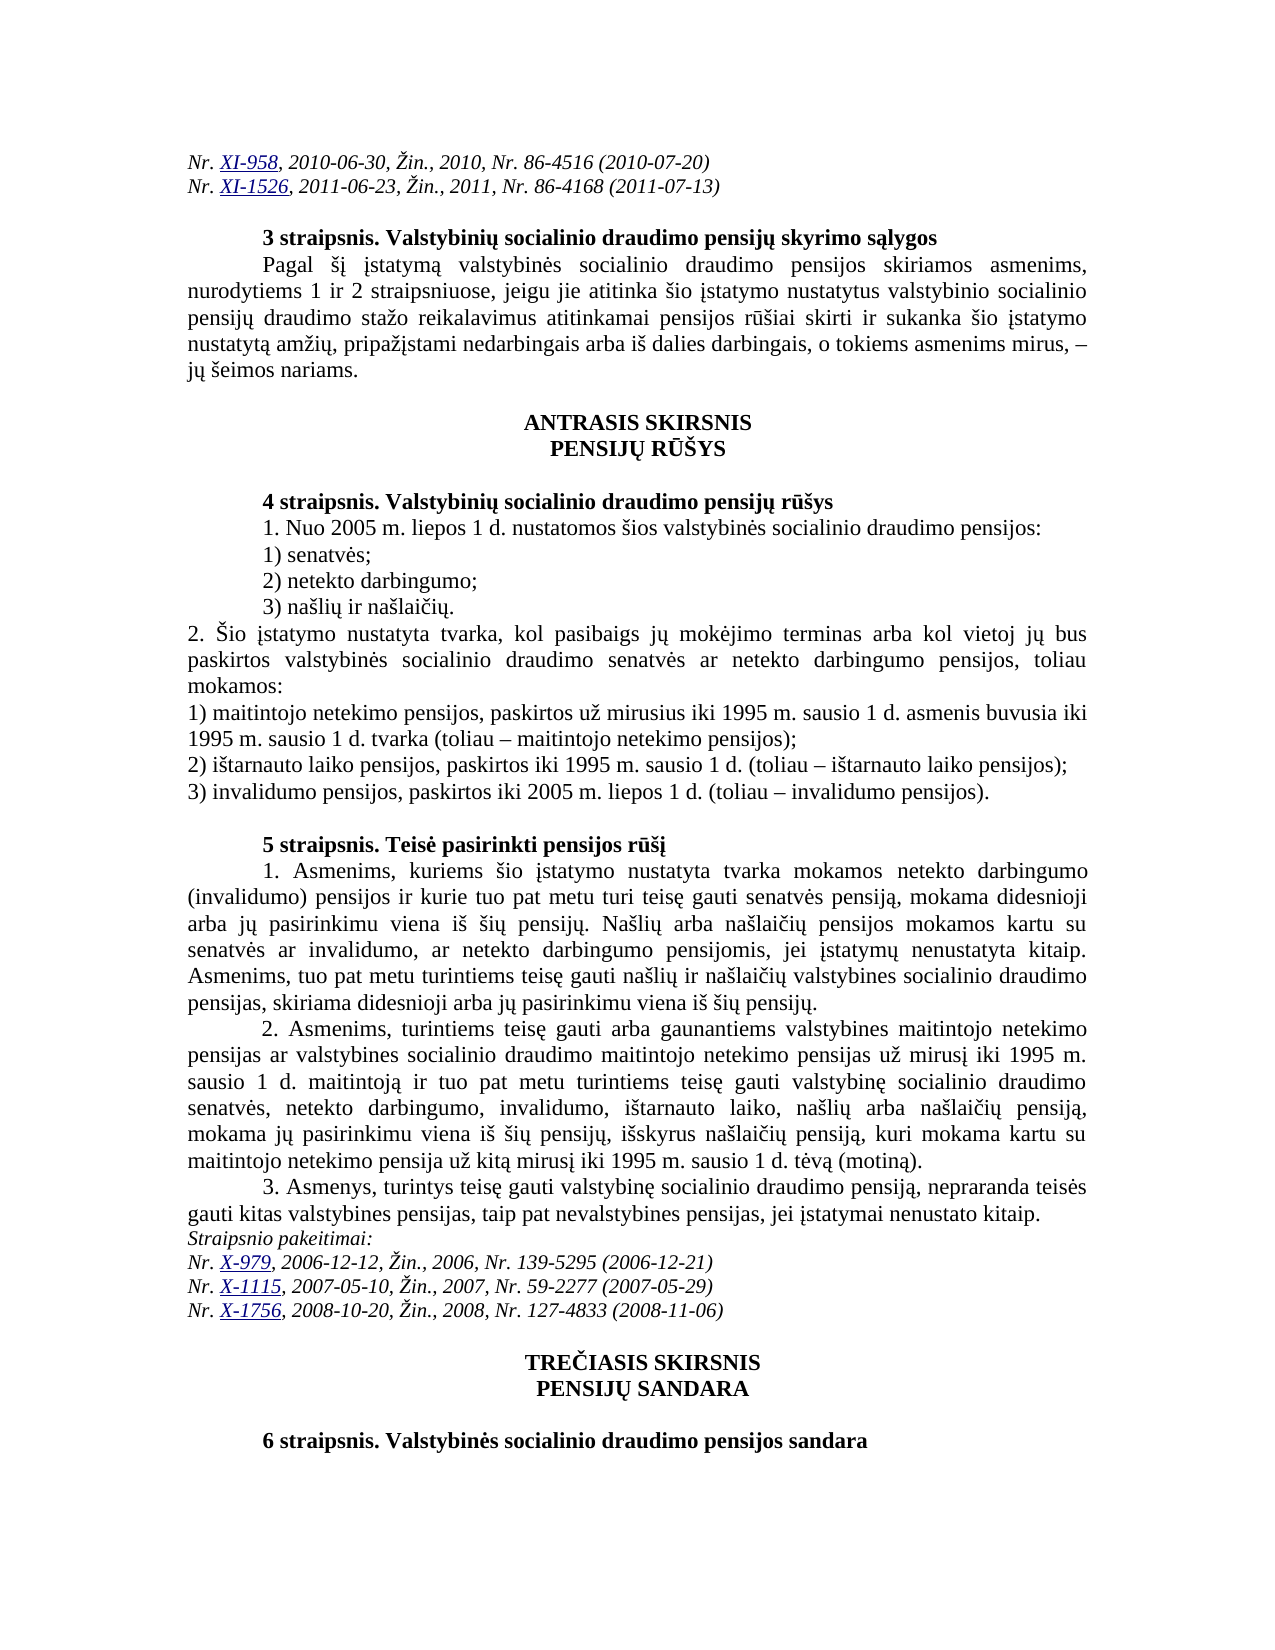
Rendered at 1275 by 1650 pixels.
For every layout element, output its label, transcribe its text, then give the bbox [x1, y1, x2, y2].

subtitle PENSIJŲ RŪŠYS [187, 435, 1088, 462]
subtitle ANTRASIS SKIRSNIS [187, 409, 1088, 435]
subtitle TREČIASIS SKIRSNIS [187, 1348, 1088, 1375]
text Nr. X-1115, 2007-05-10, Žin., 2007, Nr. 59-2277 (2007-05-29) [187, 1274, 1088, 1298]
text 5 straipsnis. Teisė pasirinkti pensijos rūšį [187, 831, 1088, 857]
text 2) ištarnauto laiko pensijos, paskirtos iki 1995 m. sausio 1 d. (toliau – ištarnauto laiko pensijos); [187, 752, 1088, 778]
text Straipsnio pakeitimai: [187, 1226, 1088, 1250]
text Nr. X-979, 2006-12-12, Žin., 2006, Nr. 139-5295 (2006-12-21) [187, 1250, 1088, 1274]
text 1) senatvės; [187, 541, 1088, 567]
text 2. Asmenims, turintiems teisę gauti arba gaunantiems valstybines maitintojo netekimo pensijas ar valstybines socialinio draudimo maitintojo netekimo pensijas už mirusį iki 1995 m. sausio 1 d. maitintoją ir tuo pat metu turintiems teisę gauti valstybinę socialinio draudimo senatvės, netekto darbingumo, invalidumo, ištarnauto laiko, našlių arba našlaičių pensiją, mokama jų pasirinkimu viena iš šių pensijų, išskyrus našlaičių pensiją, kuri mokama kartu su maitintojo netekimo pensija už kitą mirusį iki 1995 m. sausio 1 d. tėvą (motiną). [187, 1015, 1088, 1173]
text 2) netekto darbingumo; [187, 567, 1088, 593]
text Nr. X-1756, 2008-10-20, Žin., 2008, Nr. 127-4833 (2008-11-06) [187, 1298, 1088, 1322]
text Nr. XI-1526, 2011-06-23, Žin., 2011, Nr. 86-4168 (2011-07-13) [187, 174, 1088, 198]
subtitle PENSIJŲ SANDARA [187, 1375, 1088, 1401]
text Nr. XI-958, 2010-06-30, Žin., 2010, Nr. 86-4516 (2010-07-20) [187, 150, 1087, 174]
text 3. Asmenys, turintys teisę gauti valstybinę socialinio draudimo pensiją, nepraranda teisės gauti kitas valstybines pensijas, taip pat nevalstybines pensijas, jei įstatymai nenustato kitaip. [187, 1173, 1088, 1226]
text 3) našlių ir našlaičių. [187, 593, 1088, 620]
text 4 straipsnis. Valstybinių socialinio draudimo pensijų rūšys [187, 488, 1088, 514]
text 2. Šio įstatymo nustatyta tvarka, kol pasibaigs jų mokėjimo terminas arba kol vietoj jų bus paskirtos valstybinės socialinio draudimo senatvės ar netekto darbingumo pensijos, toliau mokamos: [187, 620, 1088, 699]
text 1. Asmenims, kuriems šio įstatymo nustatyta tvarka mokamos netekto darbingumo (invalidumo) pensijos ir kurie tuo pat metu turi teisę gauti senatvės pensiją, mokama didesnioji arba jų pasirinkimu viena iš šių pensijų. Našlių arba našlaičių pensijos mokamos kartu su senatvės ar invalidumo, ar netekto darbingumo pensijomis, jei įstatymų nenustatyta kitaip. Asmenims, tuo pat metu turintiems teisę gauti našlių ir našlaičių valstybines socialinio draudimo pensijas, skiriama didesnioji arba jų pasirinkimu viena iš šių pensijų. [187, 857, 1088, 1015]
text 3 straipsnis. Valstybinių socialinio draudimo pensijų skyrimo sąlygos [187, 224, 1088, 251]
text 1. Nuo 2005 m. liepos 1 d. nustatomos šios valstybinės socialinio draudimo pensijos: [187, 514, 1088, 541]
text Pagal šį įstatymą valstybinės socialinio draudimo pensijos skiriamos asmenims, nurodytiems 1 ir 2 straipsniuose, jeigu jie atitinka šio įstatymo nustatytus valstybinio socialinio pensijų draudimo stažo reikalavimus atitinkamai pensijos rūšiai skirti ir sukanka šio įstatymo nustatytą amžių, pripažįstami nedarbingais arba iš dalies darbingais, o tokiems asmenims mirus, – jų šeimos nariams. [187, 251, 1088, 383]
text 1) maitintojo netekimo pensijos, paskirtos už mirusius iki 1995 m. sausio 1 d. asmenis buvusia iki 1995 m. sausio 1 d. tvarka (toliau – maitintojo netekimo pensijos); [187, 699, 1088, 752]
text 6 straipsnis. Valstybinės socialinio draudimo pensijos sandara [187, 1428, 1088, 1454]
text 3) invalidumo pensijos, paskirtos iki 2005 m. liepos 1 d. (toliau – invalidumo pensijos). [187, 778, 1088, 804]
